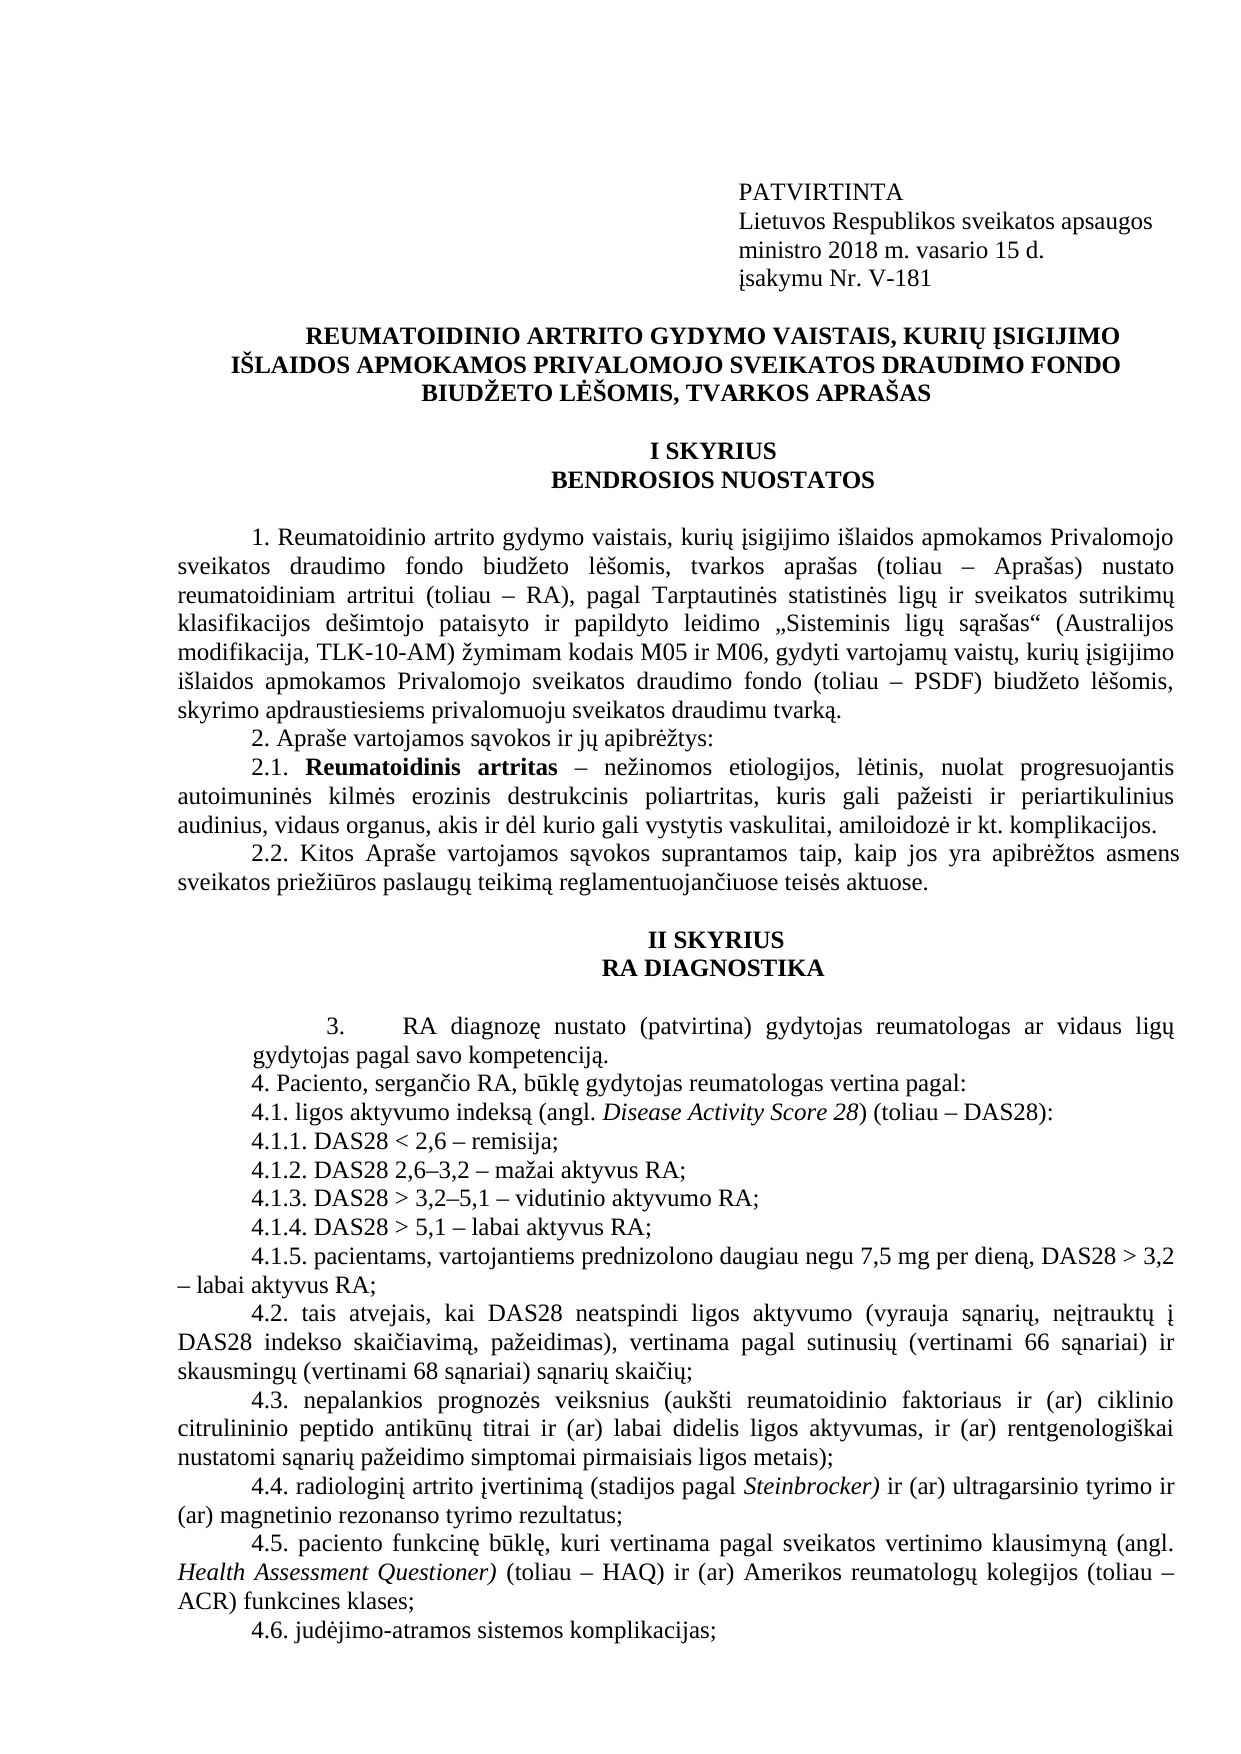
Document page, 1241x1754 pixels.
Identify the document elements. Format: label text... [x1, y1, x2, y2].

text 2.2. Kitos Apraše vartojamos sąvokos suprantamos taip, kaip jos yra apibrėžtos asmens sveikatos priežiūros paslaugų teikimą reglamentuojančiuose teisės aktuose. [177, 838, 1181, 896]
text BENDROSIOS NUOSTATOS [177, 465, 1175, 493]
text 4.5. paciento funkcinę būklę, kuri vertinama pagal sveikatos vertinimo klausimyną (angl. Health Assessment Questioner) (toliau – HAQ) ir (ar) Amerikos reumatologų kolegijos (toliau – ACR) funkcines klases; [177, 1528, 1175, 1615]
text Lietuvos Respublikos sveikatos apsaugos [177, 206, 1181, 235]
text įsakymu Nr. V-181 [177, 263, 1181, 292]
text 4.4. radiologinį artrito įvertinimą (stadijos pagal Steinbrocker) ir (ar) ultragarsinio tyrimo ir (ar) magnetinio rezonanso tyrimo rezultatus; [177, 1471, 1175, 1528]
text 4.3. nepalankios prognozės veiksnius (aukšti reumatoidinio faktoriaus ir (ar) ciklinio citrulininio peptido antikūnų titrai ir (ar) labai didelis ligos aktyvumas, ir (ar) rentgenologiškai nustatomi sąnarių pažeidimo simptomai pirmaisiais ligos metais); [177, 1385, 1175, 1471]
text 2.1. Reumatoidinis artritas – nežinomos etiologijos, lėtinis, nuolat progresuojantis autoimuninės kilmės erozinis destrukcinis poliartritas, kuris gali pažeisti ir periartikulinius audinius, vidaus organus, akis ir dėl kurio gali vystytis vaskulitai, amiloidozė ir kt. komplikacijos. [177, 752, 1175, 838]
text 3. RA diagnozę nustato (patvirtina) gydytojas reumatologas ar vidaus ligų gydytojas pagal savo kompetenciją. [252, 1011, 1175, 1068]
text 4.2. tais atvejais, kai DAS28 neatspindi ligos aktyvumo (vyrauja sąnarių, neįtrauktų į DAS28 indekso skaičiavimą, pažeidimas), vertinama pagal sutinusių (vertinami 66 sąnariai) ir skausmingų (vertinami 68 sąnariai) sąnarių skaičių; [177, 1298, 1175, 1385]
text 4.1. ligos aktyvumo indeksą (angl. Disease Activity Score 28) (toliau – DAS28): [177, 1097, 1175, 1126]
text I SKYRIUS [177, 436, 1175, 465]
text 1. Reumatoidinio artrito gydymo vaistais, kurių įsigijimo išlaidos apmokamos Privalomojo sveikatos draudimo fondo biudžeto lėšomis, tvarkos aprašas (toliau – Aprašas) nustato reumatoidiniam artritui (toliau – RA), pagal Tarptautinės statistinės ligų ir sveikatos sutrikimų klasifikacijos dešimtojo pataisyto ir papildyto leidimo „Sisteminis ligų sąrašas“ (Australijos modifikacija, TLK-10-AM) žymimam kodais M05 ir M06, gydyti vartojamų vaistų, kurių įsigijimo išlaidos apmokamos Privalomojo sveikatos draudimo fondo (toliau – PSDF) biudžeto lėšomis, skyrimo apdraustiesiems privalomuoju sveikatos draudimu tvarką. [177, 522, 1175, 723]
text 4.1.5. pacientams, vartojantiems prednizolono daugiau negu 7,5 mg per dieną, DAS28 > 3,2 – labai aktyvus RA; [177, 1241, 1175, 1298]
text 4.1.3. DAS28 > 3,2–5,1 – vidutinio aktyvumo RA; [177, 1183, 1175, 1212]
text 4.1.1. DAS28 < 2,6 – remisija; [177, 1126, 1175, 1155]
text PATVIRTINTA [177, 177, 1181, 206]
text REUMATOIDINIO ARTRITO GYDYMO VAISTAIS, KURIŲ ĮSIGIJIMO IŠLAIDOS APMOKAMOS PRIVALOMOJO SVEIKATOS DRAUDIMO FONDO BIUDŽETO LĖŠOMIS, TVARKOS APRAŠAS [177, 321, 1175, 407]
text 4.1.4. DAS28 > 5,1 – labai aktyvus RA; [177, 1212, 1175, 1241]
text 4.1.2. DAS28 2,6–3,2 – mažai aktyvus RA; [177, 1155, 1175, 1183]
text 4.6. judėjimo-atramos sistemos komplikacijas; [177, 1615, 1175, 1643]
text ministro 2018 m. vasario 15 d. [177, 235, 1181, 263]
text RA DIAGNOSTIKA [177, 953, 1181, 982]
text II SKYRIUS [177, 925, 1181, 953]
text 4. Paciento, sergančio RA, būklę gydytojas reumatologas vertina pagal: [177, 1068, 1175, 1097]
text 2. Apraše vartojamos sąvokos ir jų apibrėžtys: [177, 723, 1181, 752]
